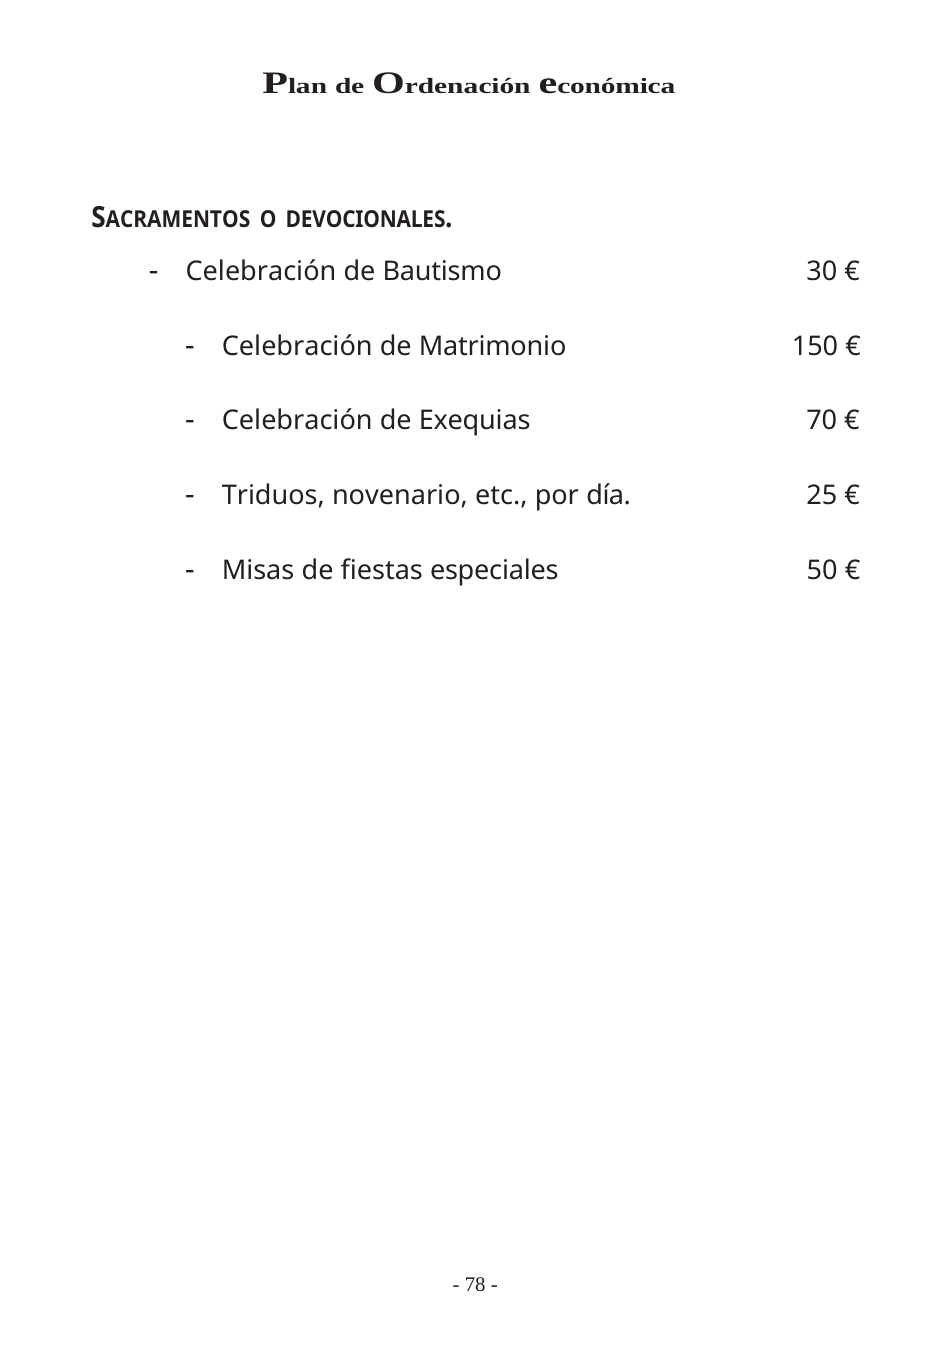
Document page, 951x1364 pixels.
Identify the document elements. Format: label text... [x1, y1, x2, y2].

list Celebración de Matrimonio 150 € [185, 326, 877, 363]
list Celebración de Bautismo 30 € [149, 251, 877, 288]
subtitle Sacramentos o devocionales. [91, 199, 877, 234]
list Misas de fiestas especiales 50 € [185, 550, 877, 587]
list Triduos, novenario, etc., por día. 25 € [185, 476, 877, 512]
list Celebración de Exequias 70 € [185, 401, 877, 438]
